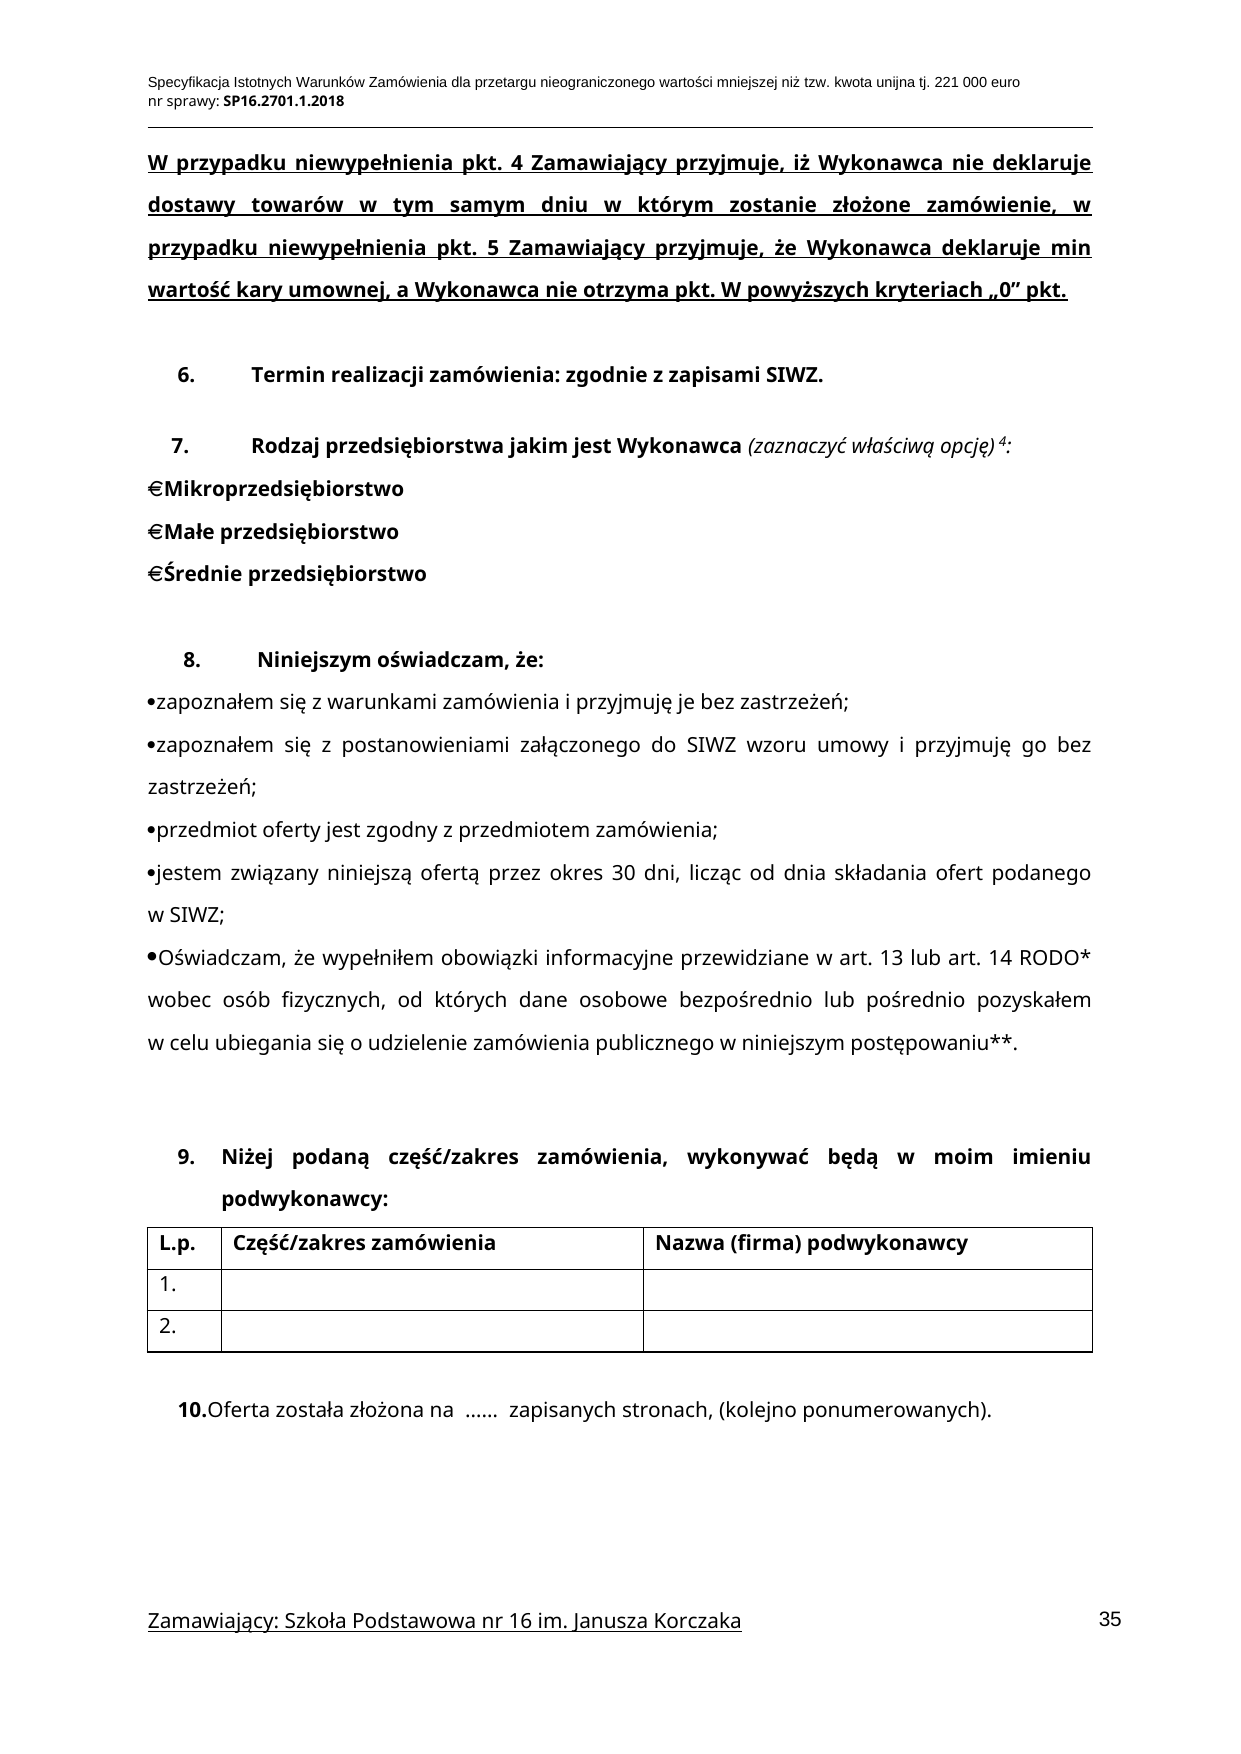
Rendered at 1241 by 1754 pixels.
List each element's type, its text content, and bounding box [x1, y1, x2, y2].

table_cell [644, 1270, 1092, 1310]
list Oświadczam, że wypełniłem obowiązki informacyjne przewidziane w art. 13 lub art. 14 RODO* wobec osób fizycznych, od których dane osobowe bezpośrednio lub pośrednio pozyskałem w celu ubiegania się o udzielenie zamówienia publicznego w niniejszym postępowaniu**. [148, 943, 1093, 1057]
list Oferta została złożona na …… zapisanych stronach, (kolejno ponumerowanych). [177, 1395, 1093, 1423]
list przedmiot oferty jest zgodny z przedmiotem zamówienia; [148, 815, 1093, 843]
list jestem związany niniejszą ofertą przez okres 30 dni, licząc od dnia składania ofert podanego w SIWZ; [148, 858, 1093, 929]
text dostawy towarów w tym samym dniu w którym zostanie złożone zamówienie, w przypadku niewypełnienia pkt. 5 Zamawiający przyjmuje, że Wykonawca deklaruje min wartość kary umownej, a Wykonawca nie otrzyma pkt. W powyższych kryteriach „0” pkt. [148, 173, 1093, 304]
text 7. Rodzaj przedsiębiorstwa jakim jest Wykonawca (zaznaczyć właściwą opcję) 4: [171, 432, 1093, 460]
table_header Nazwa (firma) podwykonawcy [644, 1228, 1092, 1268]
list Średnie przedsiębiorstwo [148, 559, 1093, 588]
text 9. Niżej podaną część/zakres zamówienia, wykonywać będą w moim imieniu podwykonawcy: [177, 1142, 1093, 1213]
table_cell 1. [148, 1270, 221, 1310]
table_cell [222, 1311, 643, 1351]
text W przypadku niewypełnienia pkt. 4 Zamawiający przyjmuje, iż Wykonawca nie deklaruje [148, 148, 1093, 172]
table_cell [222, 1270, 643, 1310]
table_header Część/zakres zamówienia [222, 1228, 643, 1268]
list Małe przedsiębiorstwo [148, 517, 1093, 545]
table_cell [644, 1311, 1092, 1351]
list zapoznałem się z postanowieniami załączonego do SIWZ wzoru umowy i przyjmuję go bez zastrzeżeń; [148, 730, 1093, 801]
text 6. Termin realizacji zamówienia: zgodnie z zapisami SIWZ. [177, 361, 1093, 389]
list Mikroprzedsiębiorstwo [148, 474, 1093, 503]
list zapoznałem się z warunkami zamówienia i przyjmuję je bez zastrzeżeń; [148, 687, 1093, 716]
table_header L.p. [148, 1228, 221, 1268]
table_cell 2. [148, 1311, 221, 1351]
text 8. Niniejszym oświadczam, że: [183, 645, 1093, 673]
